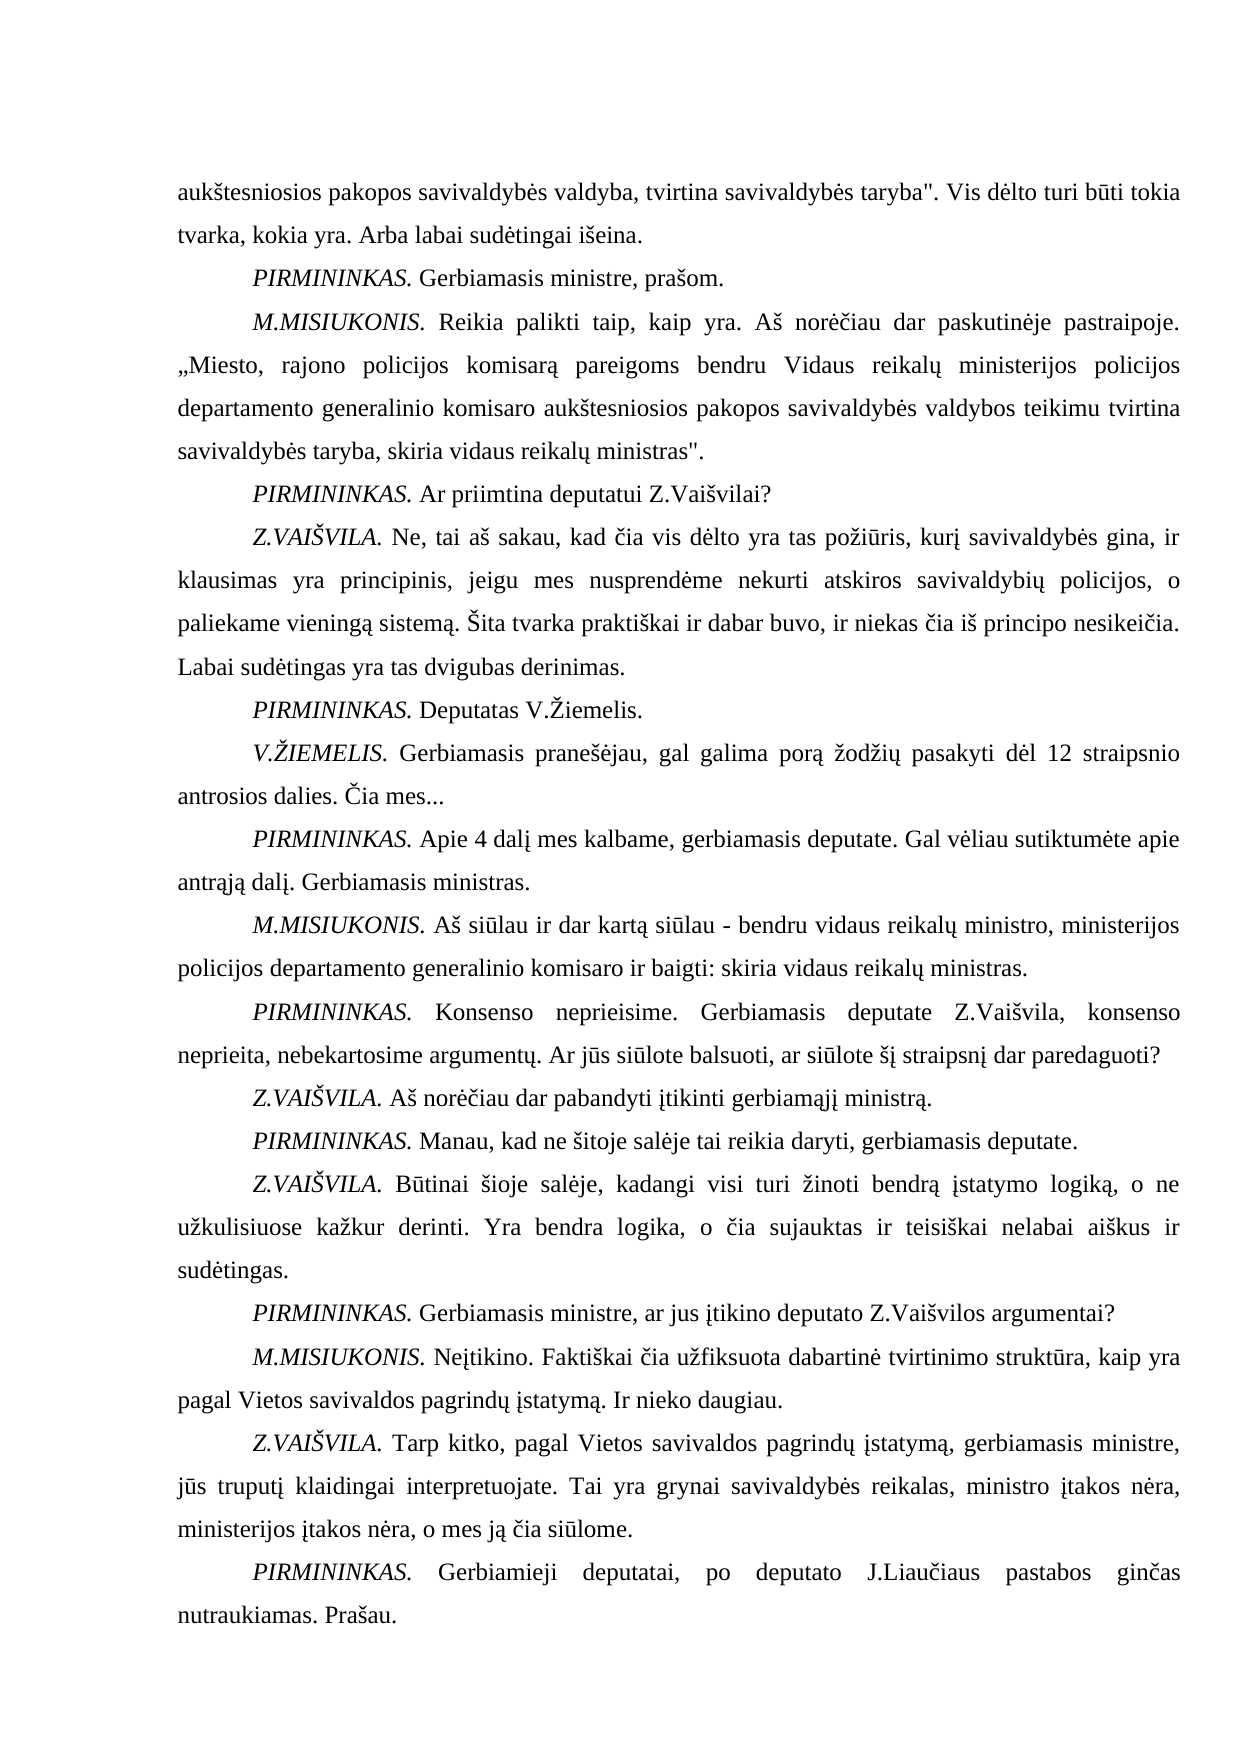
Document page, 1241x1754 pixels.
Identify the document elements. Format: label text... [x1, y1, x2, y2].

text PIRMININKAS. Deputatas V.Žiemelis. [177, 695, 1181, 723]
text PIRMININKAS. Gerbiamasis ministre, ar jus įtikino deputato Z.Vaišvilos argumentai? [177, 1298, 1181, 1327]
text PIRMININKAS. Ar priimtina deputatui Z.Vaišvilai? [177, 479, 1181, 508]
text M.MISIUKONIS. Reikia palikti taip, kaip yra. Aš norėčiau dar paskutinėje pastraipoje. „Miesto, rajono policijos komisarą pareigoms bendru Vidaus reikalų ministerijos policijos departamento generalinio komisaro aukštesniosios pakopos savivaldybės valdybos teikimu tvirtina savivaldybės taryba, skiria vidaus reikalų ministras". [177, 307, 1181, 465]
text PIRMININKAS. Manau, kad ne šitoje salėje tai reikia daryti, gerbiamasis deputate. [177, 1126, 1181, 1155]
text Z.VAIŠVILA. Ne, tai aš sakau, kad čia vis dėlto yra tas požiūris, kurį savivaldybės gina, ir klausimas yra principinis, jeigu mes nusprendėme nekurti atskiros savivaldybių policijos, o paliekame vieningą sistemą. Šita tvarka praktiškai ir dabar buvo, ir niekas čia iš principo nesikeičia. Labai sudėtingas yra tas dvigubas derinimas. [177, 522, 1181, 680]
text M.MISIUKONIS. Aš siūlau ir dar kartą siūlau - bendru vidaus reikalų ministro, ministerijos policijos departamento generalinio komisaro ir baigti: skiria vidaus reikalų ministras. [177, 910, 1181, 982]
text Z.VAIŠVILA. Aš norėčiau dar pabandyti įtikinti gerbiamąjį ministrą. [177, 1083, 1181, 1112]
text PIRMININKAS. Gerbiamasis ministre, prašom. [177, 263, 1181, 292]
text V.ŽIEMELIS. Gerbiamasis pranešėjau, gal galima porą žodžių pasakyti dėl 12 straipsnio antrosios dalies. Čia mes... [177, 738, 1181, 810]
text M.MISIUKONIS. Neįtikino. Faktiškai čia užfiksuota dabartinė tvirtinimo struktūra, kaip yra pagal Vietos savivaldos pagrindų įstatymą. Ir nieko daugiau. [177, 1342, 1181, 1413]
text Z.VAIŠVILA. Tarp kitko, pagal Vietos savivaldos pagrindų įstatymą, gerbiamasis ministre, jūs truputį klaidingai interpretuojate. Tai yra grynai savivaldybės reikalas, ministro įtakos nėra, ministerijos įtakos nėra, o mes ją čia siūlome. [177, 1428, 1181, 1543]
text aukštesniosios pakopos savivaldybės valdyba, tvirtina savivaldybės taryba". Vis dėlto turi būti tokia tvarka, kokia yra. Arba labai sudėtingai išeina. [177, 177, 1181, 249]
text PIRMININKAS. Apie 4 dalį mes kalbame, gerbiamasis deputate. Gal vėliau sutiktumėte apie antrąją dalį. Gerbiamasis ministras. [177, 824, 1181, 896]
text Z.VAIŠVILA. Būtinai šioje salėje, kadangi visi turi žinoti bendrą įstatymo logiką, o ne užkulisiuose kažkur derinti. Yra bendra logika, o čia sujauktas ir teisiškai nelabai aiškus ir sudėtingas. [177, 1169, 1181, 1284]
text PIRMININKAS. Gerbiamieji deputatai, po deputato J.Liaučiaus pastabos ginčas nutraukiamas. Prašau. [177, 1557, 1181, 1629]
text PIRMININKAS. Konsenso neprieisime. Gerbiamasis deputate Z.Vaišvila, konsenso neprieita, nebekartosime argumentų. Ar jūs siūlote balsuoti, ar siūlote šį straipsnį dar paredaguoti? [177, 997, 1181, 1068]
